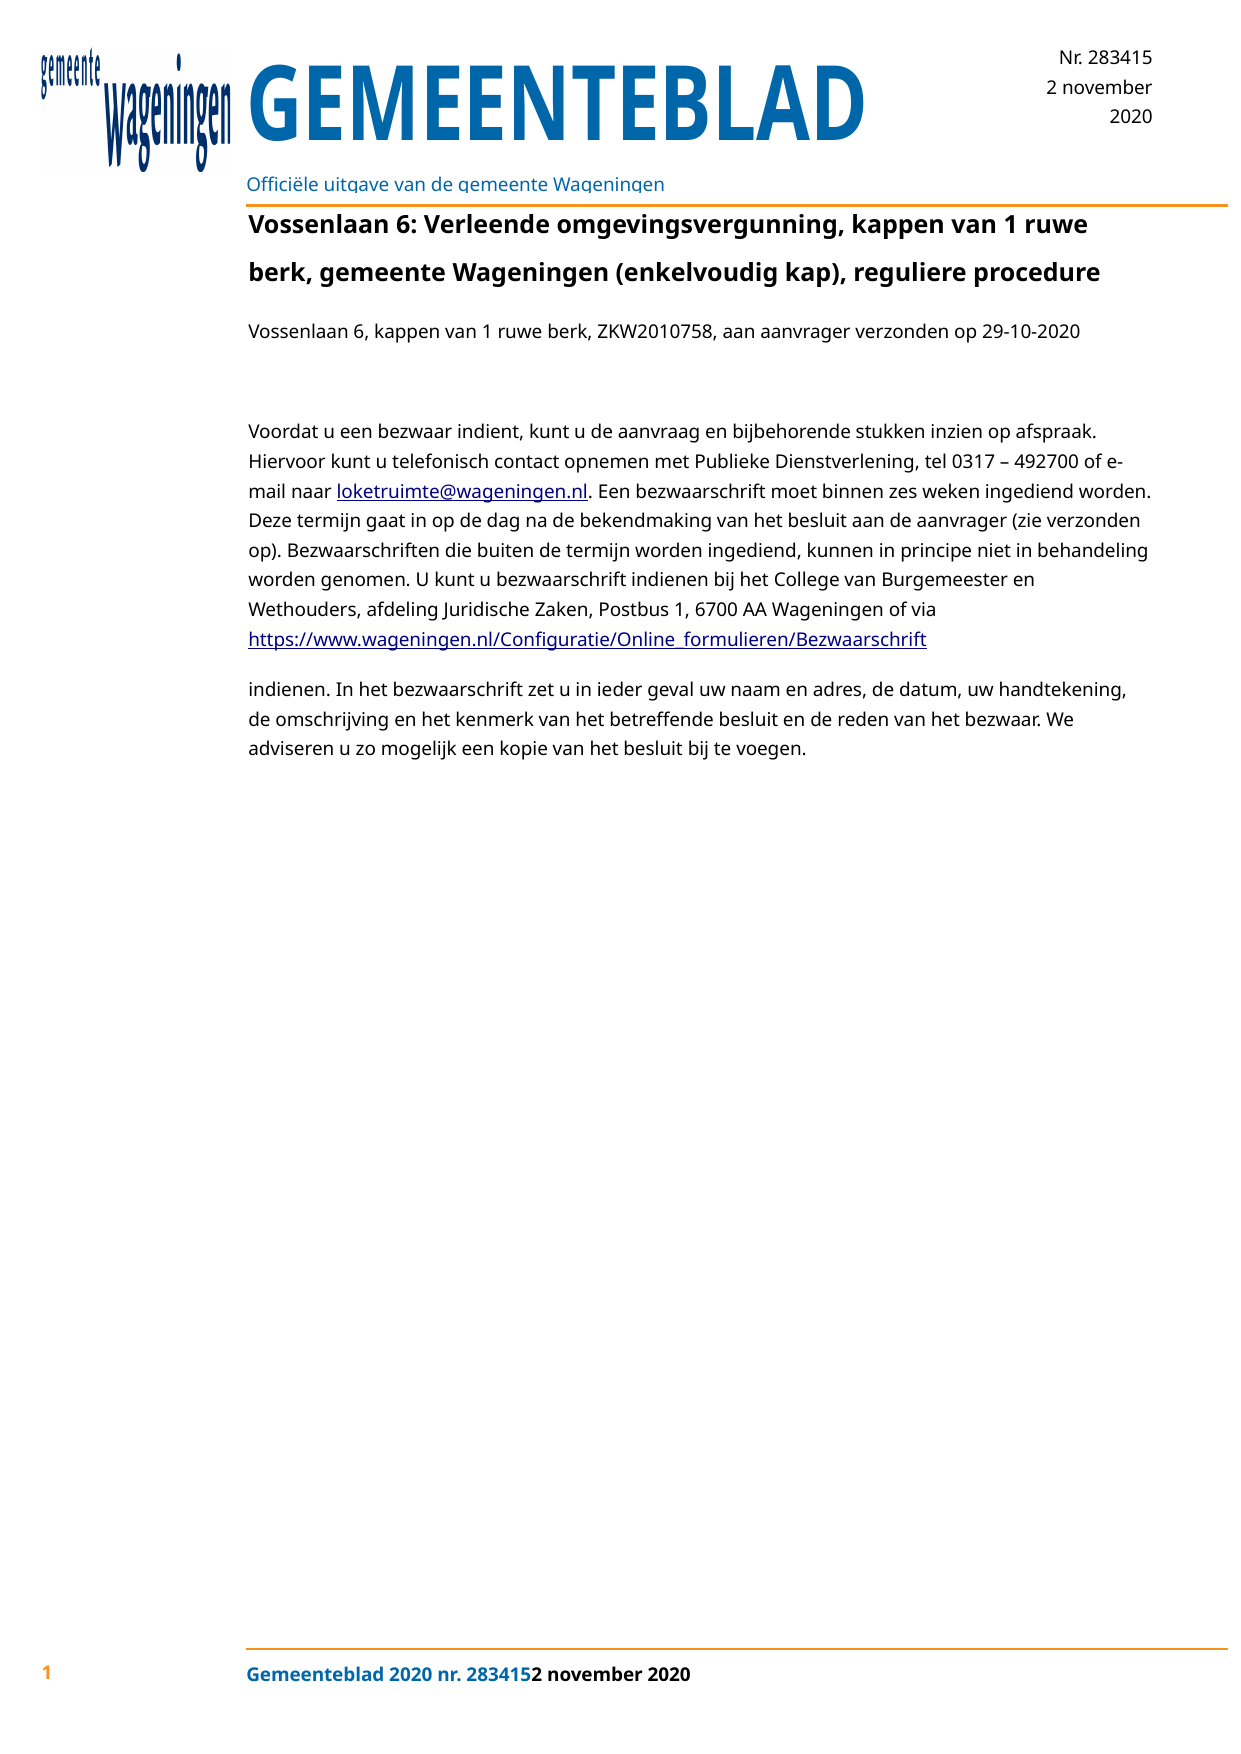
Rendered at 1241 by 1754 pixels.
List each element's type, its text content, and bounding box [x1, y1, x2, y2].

text Vossenlaan 6: Verleende omgevingsvergunning, kappen van 1 ruwe berk, gemeente Wageningen (enkelvoudig kap), reguliere procedure [248, 207, 1152, 288]
text Vossenlaan 6, kappen van 1 ruwe berk, ZKW2010758, aan aanvrager verzonden op 29-10-2020 [248, 318, 1152, 344]
picture [41, 47, 231, 172]
text Voordat u een bezwaar indient, kunt u de aanvraag en bijbehorende stukken inzien op afspraak. Hiervoor kunt u telefonisch contact opnemen met Publieke Dienstverlening, tel 0317 – 492700 of e-mail naar loketruimte@wageningen.nl. Een bezwaarschrift moet binnen zes weken ingediend worden. Deze termijn gaat in op de dag na de bekendmaking van het besluit aan de aanvrager (zie verzonden op). Bezwaarschriften die buiten de termijn worden ingediend, kunnen in principe niet in behandeling worden genomen. U kunt u bezwaarschrift indienen bij het College van Burgemeester en Wethouders, afdeling Juridische Zaken, Postbus 1, 6700 AA Wageningen of via https://www.wageningen.nl/Configuratie/Online_formulieren/Bezwaarschrift [248, 419, 1152, 652]
text indienen. In het bezwaarschrift zet u in ieder geval uw naam en adres, de datum, uw handtekening, de omschrijving en het kenmerk van het betreffende besluit en de reden van het bezwaar. We adviseren u zo mogelijk een kopie van het besluit bij te voegen. [248, 676, 1152, 761]
